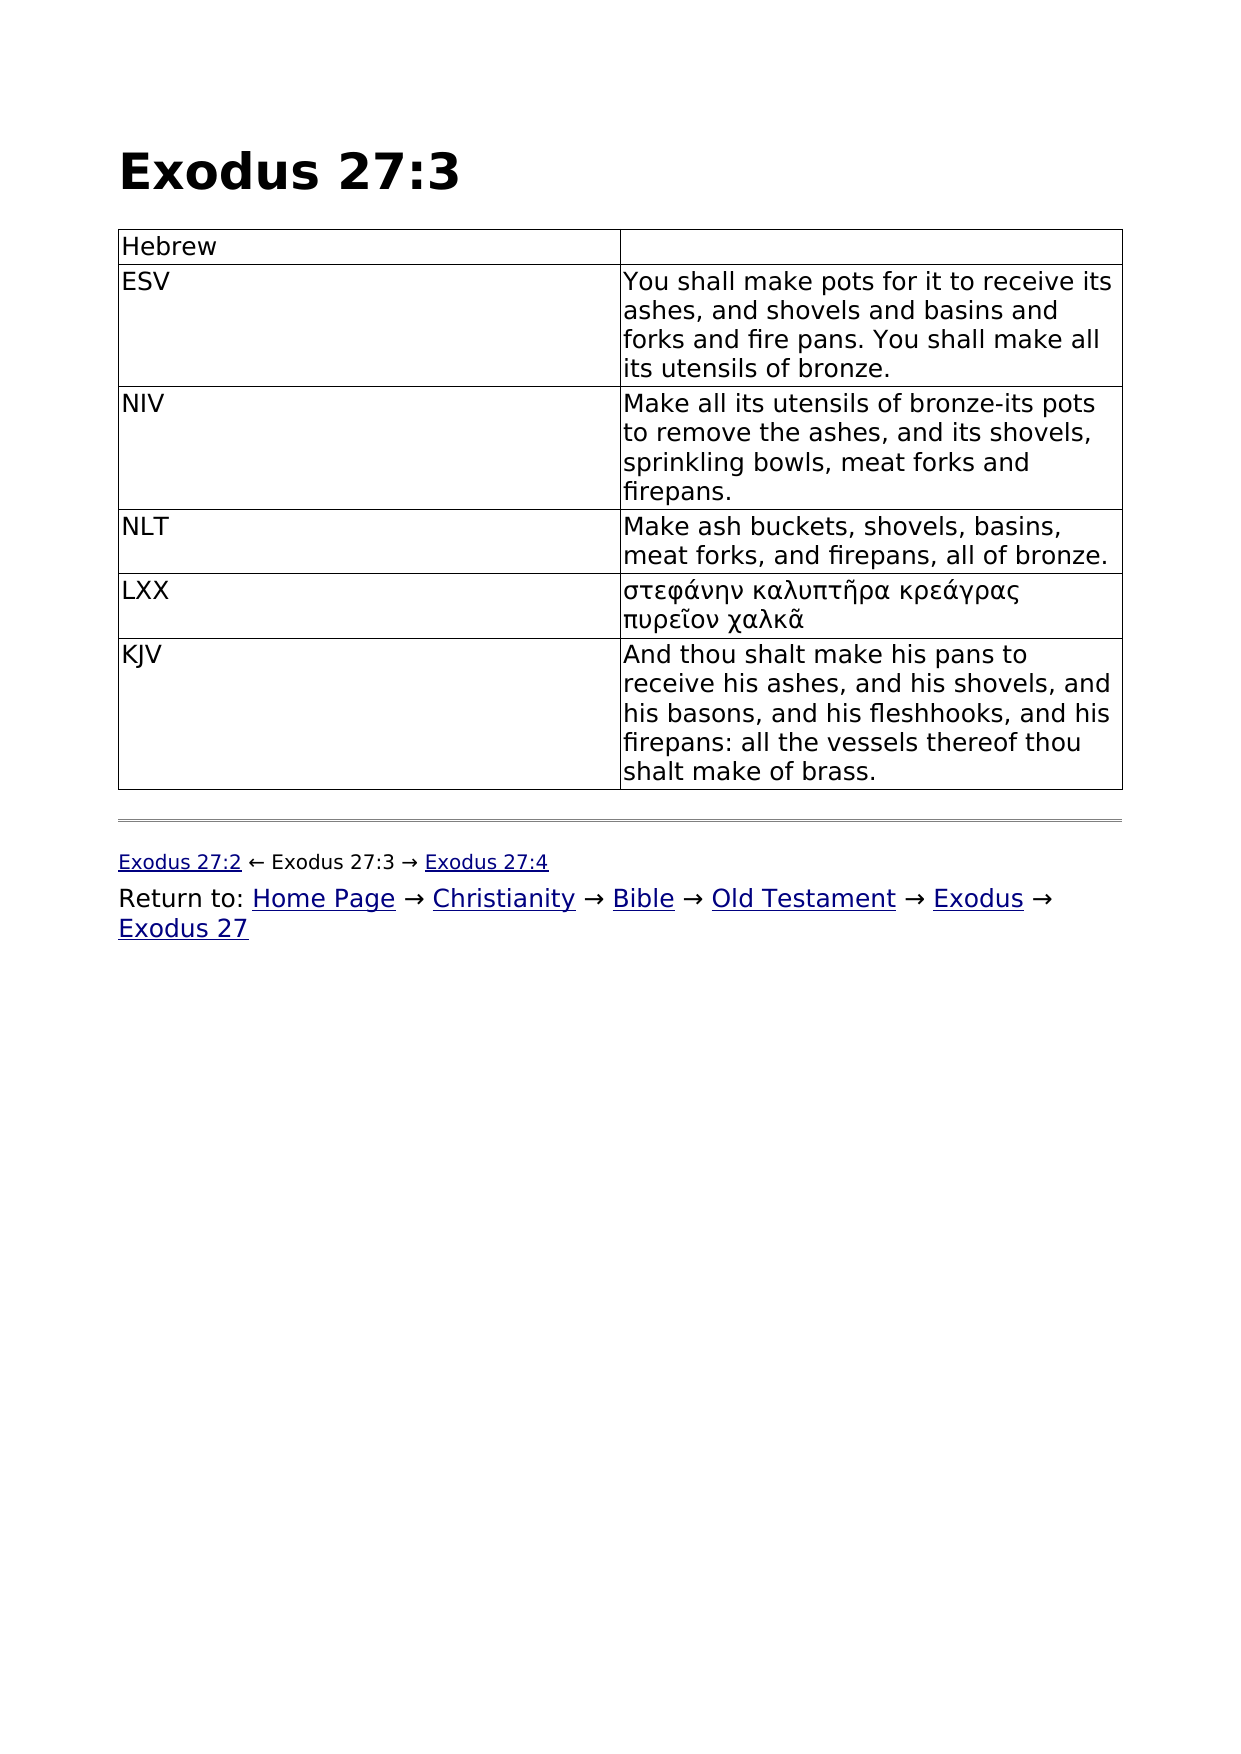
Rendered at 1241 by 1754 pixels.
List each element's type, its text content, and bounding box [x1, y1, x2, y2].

table_cell And thou shalt make his pans to receive his ashes, and his shovels, and his basons, and his fleshhooks, and his firepans: all the vessels thereof thou shalt make of brass. [621, 639, 1122, 789]
table_cell LXX [119, 574, 620, 637]
subtitle Exodus 27:3 [118, 143, 1122, 201]
text Exodus 27:2 ← Exodus 27:3 → Exodus 27:4 [118, 851, 1122, 884]
table_cell Make ash buckets, shovels, basins, meat forks, and firepans, all of bronze. [621, 510, 1122, 573]
table_cell KJV [119, 639, 620, 789]
table_cell NLT [119, 510, 620, 573]
text Return to: Home Page → Christianity → Bible → Old Testament → Exodus → Exodus 27 [118, 884, 1122, 943]
table_cell Make all its utensils of bronze-its pots to remove the ashes, and its shovels, sprinkling bowls, meat forks and firepans. [621, 387, 1122, 509]
table_cell ESV [119, 265, 620, 386]
table_cell στεφάνην καλυπτῆρα κρεάγρας πυρεῖον χαλκᾶ [621, 574, 1122, 637]
table_header Hebrew [119, 230, 620, 264]
table_cell You shall make pots for it to receive its ashes, and shovels and basins and forks and fire pans. You shall make all its utensils of bronze. [621, 265, 1122, 386]
table_cell NIV [119, 387, 620, 509]
table_header [621, 230, 1122, 264]
